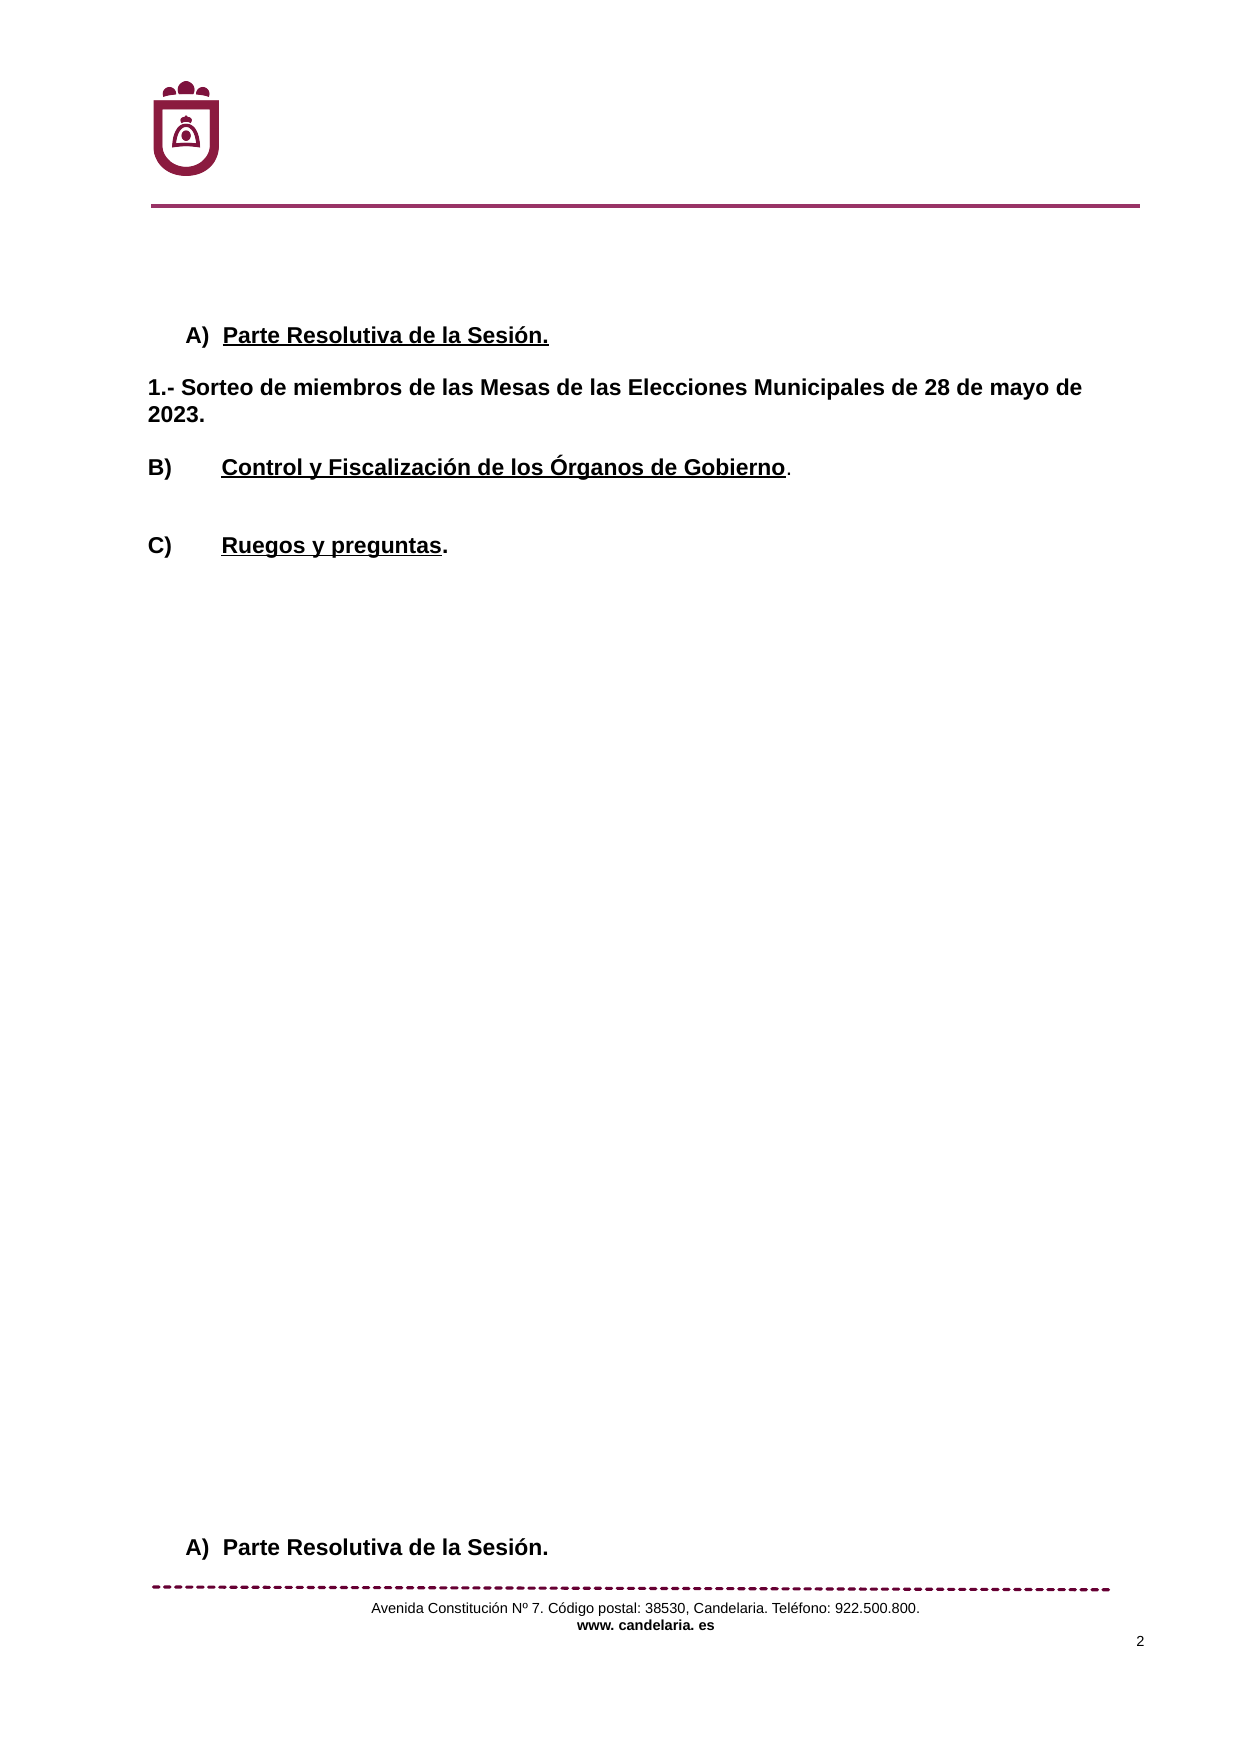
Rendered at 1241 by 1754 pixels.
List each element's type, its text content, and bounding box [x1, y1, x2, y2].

list Control y Fiscalización de los Órganos de Gobierno. [148, 453, 1137, 480]
list Ruegos y preguntas. [148, 532, 1137, 559]
text 1.- Sorteo de miembros de las Mesas de las Elecciones Municipales de 28 de mayo de 2023. [148, 374, 1144, 427]
list Parte Resolutiva de la Sesión. [185, 1534, 1144, 1560]
list Parte Resolutiva de la Sesión. [185, 322, 1144, 348]
